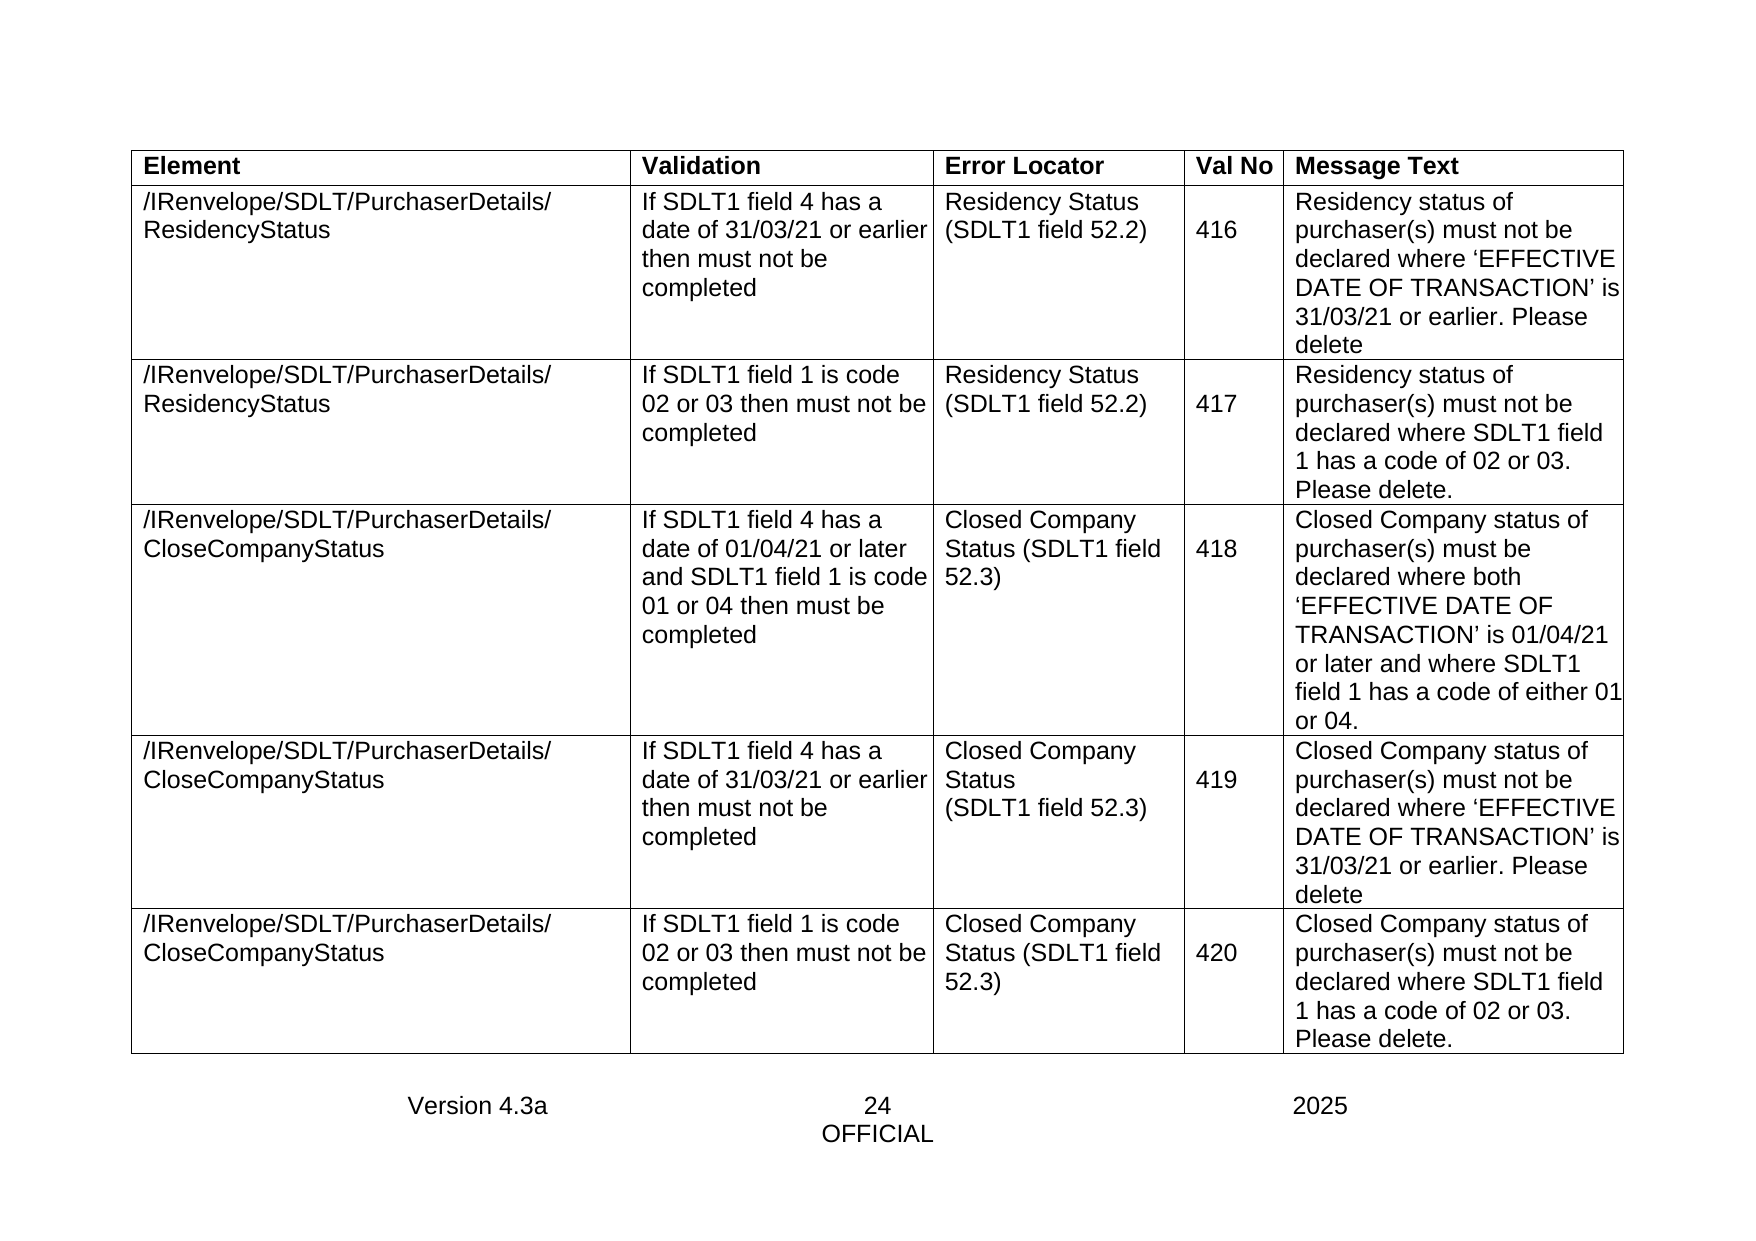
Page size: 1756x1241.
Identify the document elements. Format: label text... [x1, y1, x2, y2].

table_cell 419 [1185, 736, 1283, 908]
table_header Message Text [1284, 151, 1623, 185]
table_cell Residency Status (SDLT1 field 52.2) [934, 360, 1184, 504]
table_cell 417 [1185, 360, 1283, 504]
table_cell Closed Company status of purchaser(s) must be declared where both ‘EFFECTIVE DATE OF TRANSACTION’ is 01/04/21 or later and where SDLT1 field 1 has a code of either 01 or 04. [1284, 505, 1623, 735]
table_header Error Locator [934, 151, 1184, 185]
table_header Val No [1185, 151, 1283, 185]
table_cell Residency status of purchaser(s) must not be declared where SDLT1 field 1 has a code of 02 or 03. Please delete. [1284, 360, 1623, 504]
table_cell If SDLT1 field 1 is code 02 or 03 then must not be completed [631, 360, 933, 504]
table_cell If SDLT1 field 4 has a date of 31/03/21 or earlier then must not be completed [631, 186, 933, 359]
table_header Element [132, 151, 630, 185]
table_cell Closed Company Status (SDLT1 field 52.3) [934, 505, 1184, 735]
table_cell Closed Company Status (SDLT1 field 52.3) [934, 736, 1184, 908]
table_cell Closed Company status of purchaser(s) must not be declared where SDLT1 field 1 has a code of 02 or 03. Please delete. [1284, 909, 1623, 1053]
table_cell /IRenvelope/SDLT/PurchaserDetails/ResidencyStatus [132, 186, 630, 359]
table_cell 416 [1185, 186, 1283, 359]
table_cell /IRenvelope/SDLT/PurchaserDetails/CloseCompanyStatus [132, 736, 630, 908]
table_cell Residency status of purchaser(s) must not be declared where ‘EFFECTIVE DATE OF TRANSACTION’ is 31/03/21 or earlier. Please delete [1284, 186, 1623, 359]
table_cell If SDLT1 field 4 has a date of 31/03/21 or earlier then must not be completed [631, 736, 933, 908]
table_cell If SDLT1 field 1 is code 02 or 03 then must not be completed [631, 909, 933, 1053]
table_cell If SDLT1 field 4 has a date of 01/04/21 or later and SDLT1 field 1 is code 01 or 04 then must be completed [631, 505, 933, 735]
table_cell /IRenvelope/SDLT/PurchaserDetails/CloseCompanyStatus [132, 505, 630, 735]
table_cell Residency Status (SDLT1 field 52.2) [934, 186, 1184, 359]
table_cell /IRenvelope/SDLT/PurchaserDetails/CloseCompanyStatus [132, 909, 630, 1053]
table_cell Closed Company status of purchaser(s) must not be declared where ‘EFFECTIVE DATE OF TRANSACTION’ is 31/03/21 or earlier. Please delete [1284, 736, 1623, 908]
table_cell 418 [1185, 505, 1283, 735]
table_cell /IRenvelope/SDLT/PurchaserDetails/ResidencyStatus [132, 360, 630, 504]
table_cell Closed Company Status (SDLT1 field 52.3) [934, 909, 1184, 1053]
table_header Validation [631, 151, 933, 185]
table_cell 420 [1185, 909, 1283, 1053]
